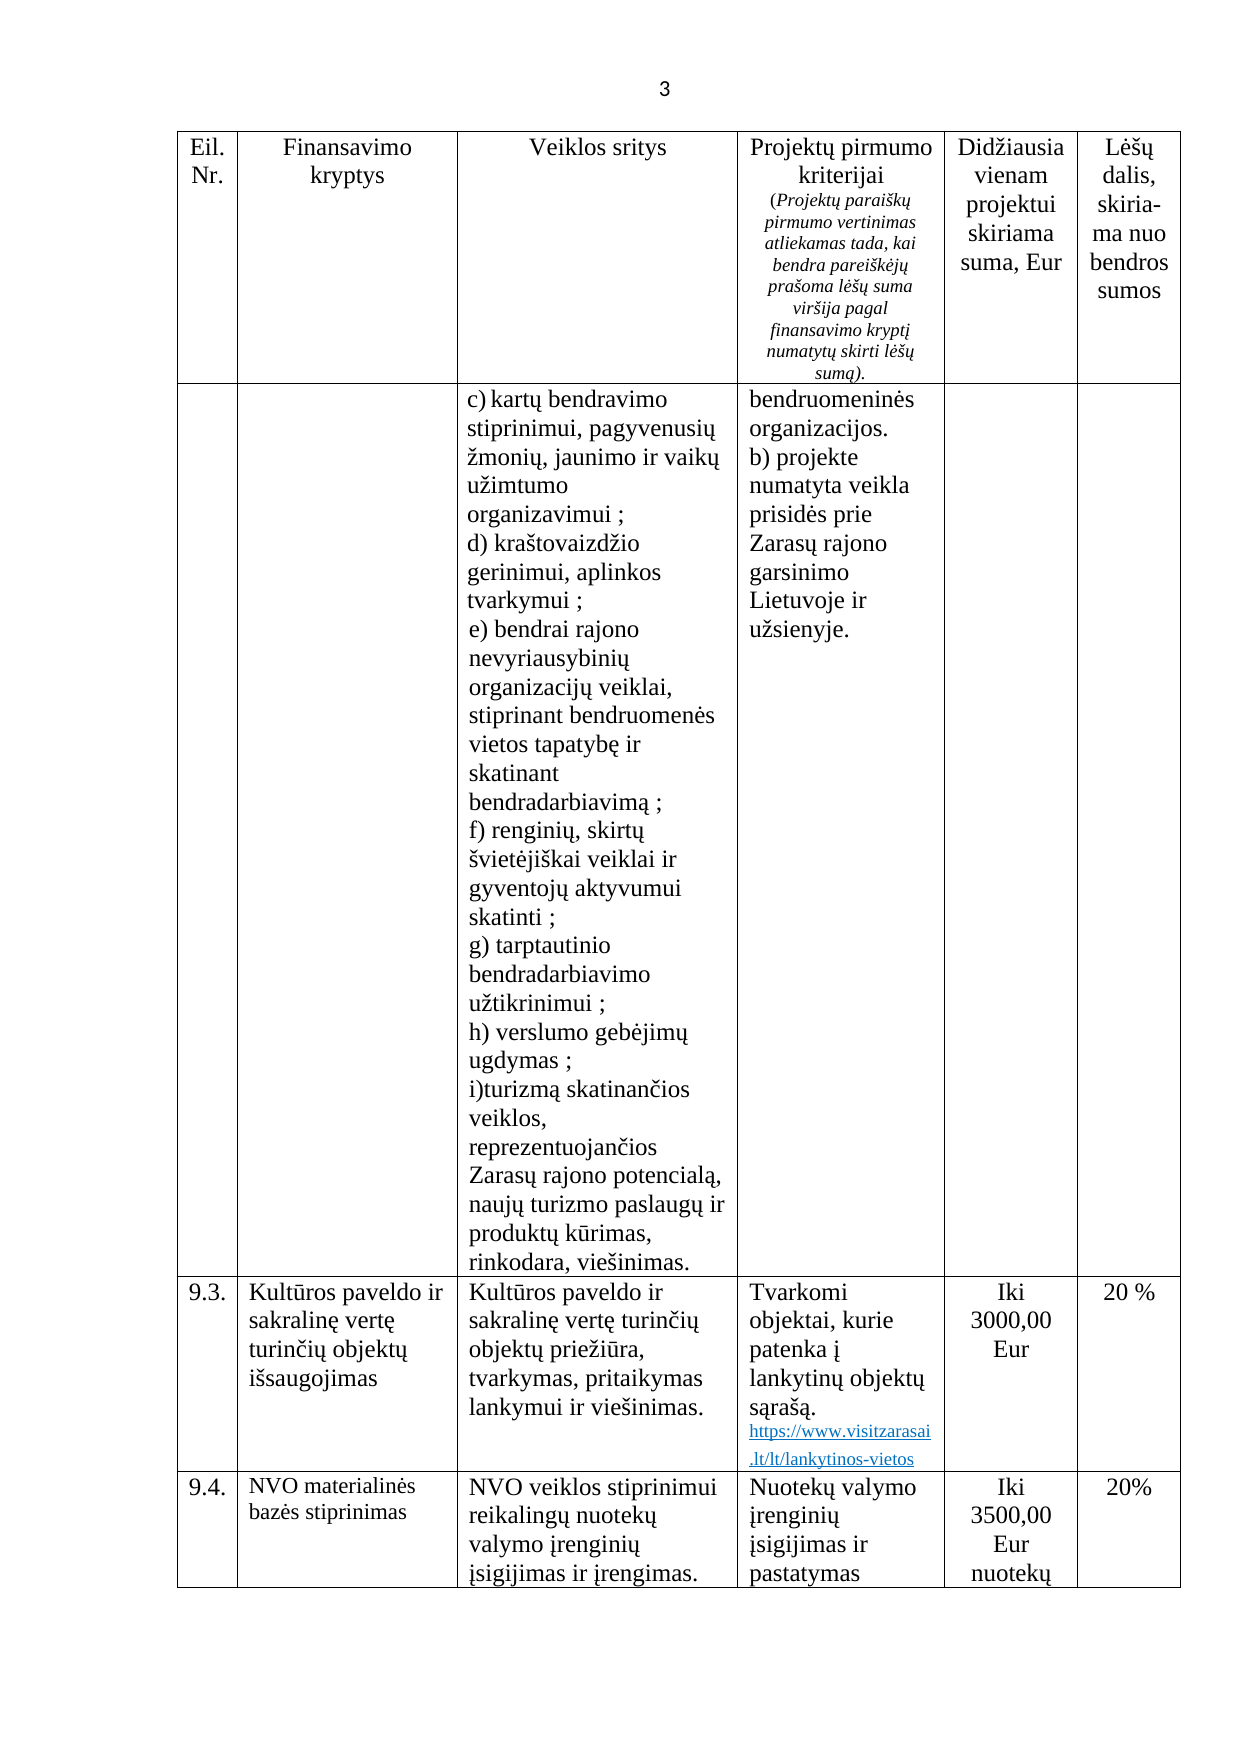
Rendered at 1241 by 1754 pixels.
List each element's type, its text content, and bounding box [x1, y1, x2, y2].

table_cell NVO materialinės bazės stiprinimas [238, 1472, 457, 1587]
table_cell [178, 384, 237, 1276]
table_header Eil. Nr. [178, 132, 237, 383]
table_cell c) kartų bendravimo stiprinimui, pagyvenusių žmonių, jaunimo ir vaikų užimtumo organizavimui ; d) kraštovaizdžio gerinimui, aplinkos tvarkymui ; e) bendrai rajono nevyriausybinių organizacijų veiklai, stiprinant bendruomenės vietos tapatybę ir skatinant bendradarbiavimą ; f) renginių, skirtų švietėjiškai veiklai ir gyventojų aktyvumui skatinti ; g) tarptautinio bendradarbiavimo užtikrinimui ; h) verslumo gebėjimų ugdymas ; i)turizmą skatinančios veiklos, reprezentuojančios Zarasų rajono potencialą, naujų turizmo paslaugų ir produktų kūrimas, rinkodara, viešinimas. [458, 384, 737, 1276]
table_cell [1078, 384, 1180, 1276]
table_cell Nuotekų valymo įrenginių įsigijimas ir pastatymas [738, 1472, 944, 1587]
table_header Projektų pirmumo kriterijai (Projektų paraiškų pirmumo vertinimas atliekamas tada, kai bendra pareiškėjų prašoma lėšų suma viršija pagal finansavimo kryptį numatytų skirti lėšų sumą). [738, 132, 944, 383]
table_cell Iki 3000,00 Eur [945, 1277, 1077, 1471]
table_cell Tvarkomi objektai, kurie patenka į lankytinų objektų sąrašą. https://www.visitzarasai.lt/lt/lankytinos-vietos [738, 1277, 944, 1471]
table_cell 20 % [1078, 1277, 1180, 1471]
table_cell 20% [1078, 1472, 1180, 1587]
table_header Veiklos sritys [458, 132, 737, 383]
table_cell Kultūros paveldo ir sakralinę vertę turinčių objektų išsaugojimas [238, 1277, 457, 1471]
table_cell 9.3. [178, 1277, 237, 1471]
table_cell Kultūros paveldo ir sakralinę vertę turinčių objektų priežiūra, tvarkymas, pritaikymas lankymui ir viešinimas. [458, 1277, 737, 1471]
table_cell [945, 384, 1077, 1276]
table_header Didžiausia vienam projektui skiriama suma, Eur [945, 132, 1077, 383]
table_cell [238, 384, 457, 1276]
table_cell bendruomeninės organizacijos. b) projekte numatyta veikla prisidės prie Zarasų rajono garsinimo Lietuvoje ir užsienyje. [738, 384, 944, 1276]
table_cell Iki 3500,00 Eur nuotekų [945, 1472, 1077, 1587]
table_cell 9.4. [178, 1472, 237, 1587]
table_header Finansavimo kryptys [238, 132, 457, 383]
table_header Lėšų dalis, skiria-ma nuo bendros sumos [1078, 132, 1180, 383]
table_cell NVO veiklos stiprinimui reikalingų nuotekų valymo įrenginių įsigijimas ir įrengimas. [458, 1472, 737, 1587]
